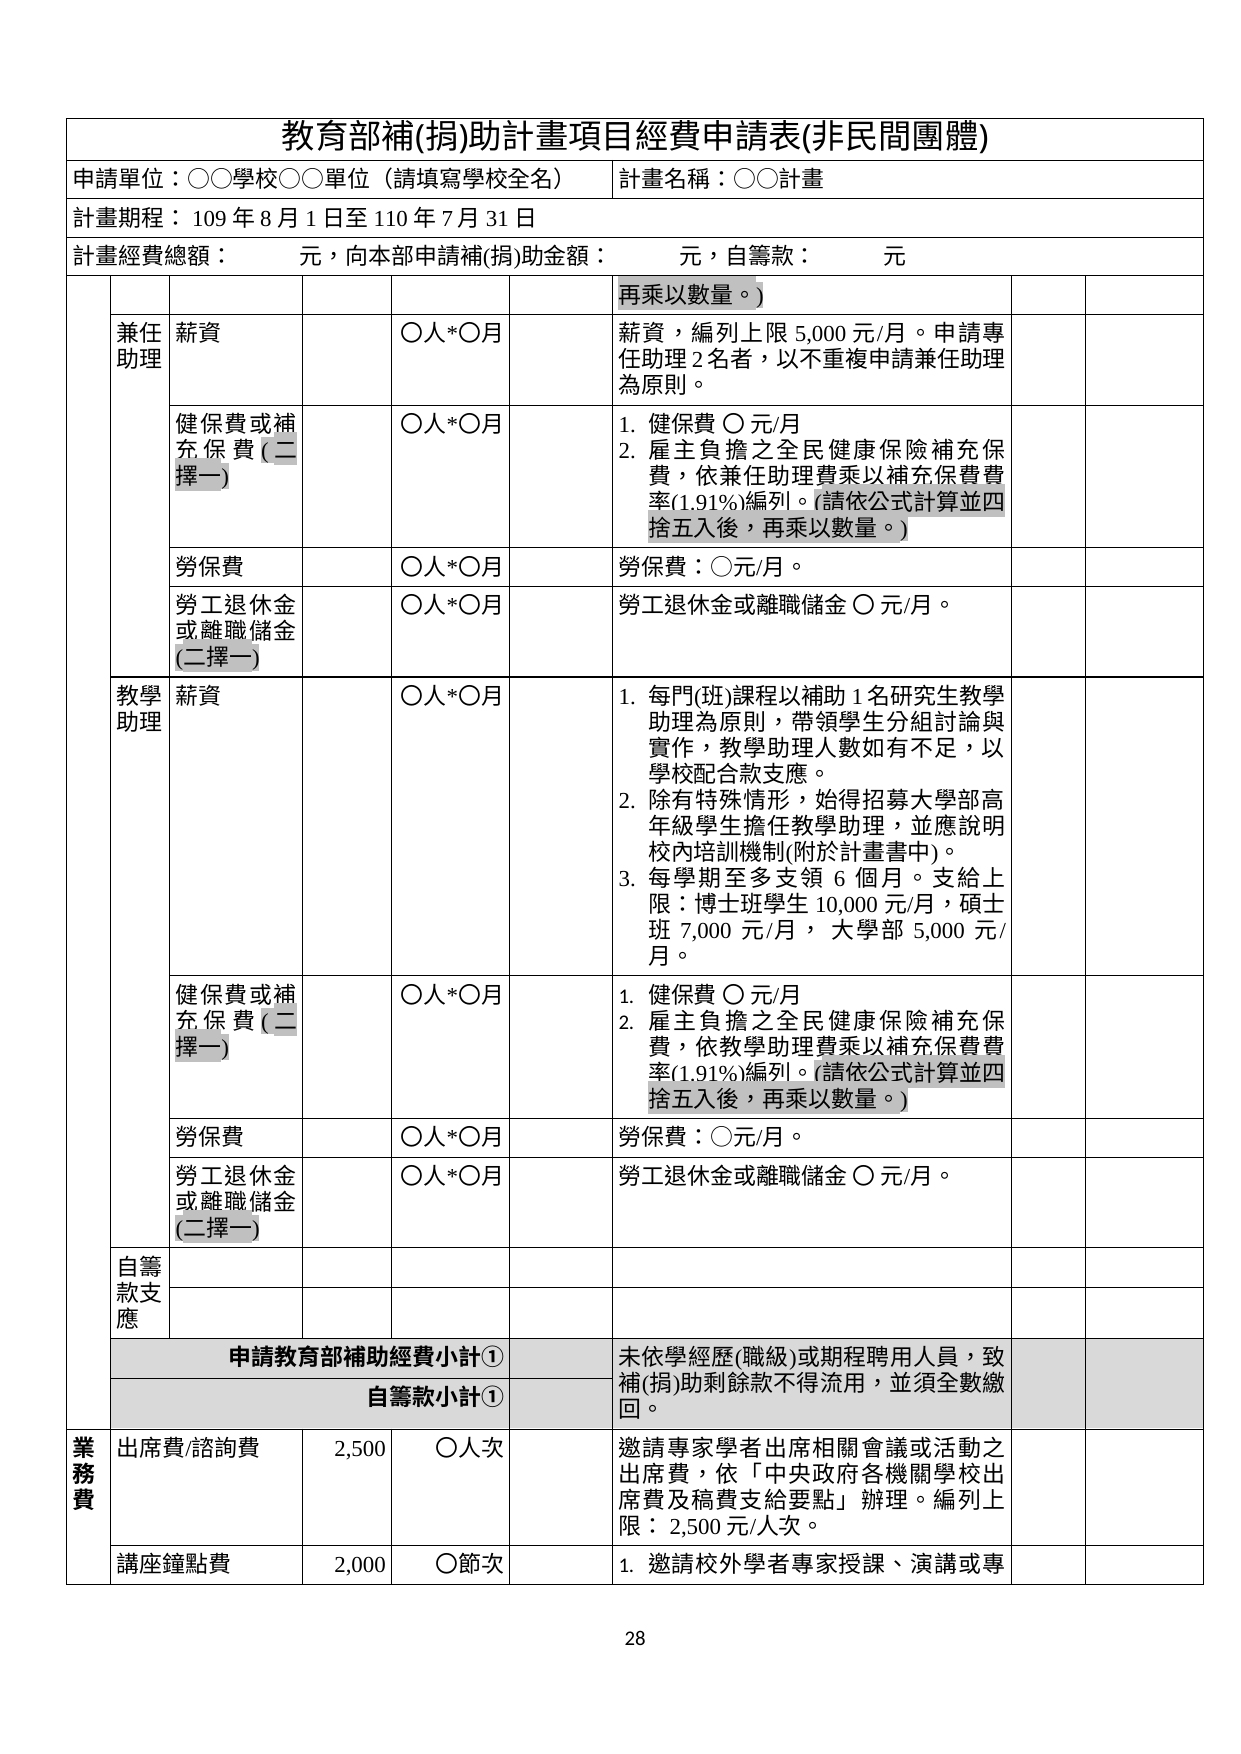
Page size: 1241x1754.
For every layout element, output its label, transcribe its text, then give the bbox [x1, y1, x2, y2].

table_cell [1012, 678, 1085, 975]
table_cell 〇人*〇月 [392, 315, 509, 404]
table_cell [510, 1288, 612, 1338]
table_cell 薪資 [170, 678, 302, 975]
table_cell [303, 548, 391, 586]
table_cell [1086, 276, 1203, 314]
table_cell [510, 976, 612, 1118]
table_cell 教學助理 [111, 678, 169, 1247]
table_cell [303, 587, 391, 676]
table_cell [1086, 976, 1203, 1118]
table_cell 申請教育部補助經費小計① [111, 1339, 509, 1378]
table_cell 〇人*〇月 [392, 406, 509, 547]
table_cell 〇節次 [392, 1546, 509, 1584]
table_cell [1012, 1546, 1085, 1584]
table_cell [1086, 1248, 1203, 1287]
table_cell 自籌款支應 [111, 1248, 169, 1338]
table_cell [1086, 1546, 1203, 1584]
table_cell [303, 678, 391, 975]
table_cell 健保費或補充保費(二擇一) [170, 406, 302, 547]
table_cell [1012, 406, 1085, 547]
table_cell [1012, 1339, 1085, 1428]
table_cell 〇人*〇月 [392, 976, 509, 1118]
table_cell [1012, 1248, 1085, 1287]
table_cell 勞保費：○元/月。 [613, 548, 1011, 586]
table_cell 兼任助理 [111, 315, 169, 676]
table_cell 業 務 費 [67, 1430, 110, 1584]
table_cell [510, 406, 612, 547]
table_cell 未依學經歷(職級)或期程聘用人員，致補(捐)助剩餘款不得流用，並須全數繳回。 [613, 1339, 1011, 1428]
table_cell [510, 548, 612, 586]
table_cell [613, 1248, 1011, 1287]
table_cell [1086, 406, 1203, 547]
table_cell 健保費或補充保費(二擇一) [170, 976, 302, 1118]
table_cell 〇人*〇月 [392, 548, 509, 586]
table_cell [303, 1158, 391, 1247]
table_cell [1086, 1430, 1203, 1545]
table_cell [510, 1430, 612, 1545]
table_cell [510, 678, 612, 975]
table_cell 申請單位：○○學校○○單位（請填寫學校全名） [67, 161, 612, 198]
table_cell 自籌款小計① [111, 1379, 509, 1428]
table_cell [303, 315, 391, 404]
table_cell [1012, 1158, 1085, 1247]
table_cell 勞工退休金或離職儲金(二擇一) [170, 1158, 302, 1247]
table_cell [1086, 1339, 1203, 1428]
table_cell [1086, 1158, 1203, 1247]
table_cell [1086, 548, 1203, 586]
table_cell [303, 1288, 391, 1338]
table_cell 講座鐘點費 [111, 1546, 302, 1584]
table_cell 勞保費 [170, 1119, 302, 1157]
table_cell 〇人*〇月 [392, 678, 509, 975]
table_cell [1086, 678, 1203, 975]
table_cell [510, 315, 612, 404]
table_cell [510, 587, 612, 676]
table_cell 每門(班)課程以補助1名研究生教學助理為原則，帶領學生分組討論與實作，教學助理人數如有不足，以學校配合款支應。 除有特殊情形，始得招募大學部高年級學生擔任教學助理，並應說明校內培訓機制(附於計畫書中)。 每學期至多支領 6 個月。支給上限：博士班學生 10,000 元/月，碩士班 7,000 元/月， 大學部 5,000 元/月。 [613, 678, 1011, 975]
table_cell [1086, 1119, 1203, 1157]
table_cell 〇人*〇月 [392, 1119, 509, 1157]
table_cell 健保費 〇 元/月 雇主負擔之全民健康保險補充保費，依兼任助理費乘以補充保費費率(1.91%)編列。(請依公式計算並四捨五入後，再乘以數量。) [613, 406, 1011, 547]
table_cell 〇人次 [392, 1430, 509, 1545]
table_cell 〇人*〇月 [392, 587, 509, 676]
table_cell 計畫名稱：○○計畫 [613, 161, 1203, 198]
table_cell [170, 276, 302, 314]
table_cell 薪資 [170, 315, 302, 404]
table_cell [510, 1119, 612, 1157]
table_cell [1086, 587, 1203, 676]
table_cell 再乘以數量。) [613, 276, 1011, 314]
table_cell [111, 276, 169, 314]
table_cell [303, 976, 391, 1118]
table_cell [392, 1288, 509, 1338]
table_cell 勞工退休金或離職儲金 〇 元/月。 [613, 587, 1011, 676]
table_cell [170, 1248, 302, 1287]
table_cell [1012, 1288, 1085, 1338]
table_cell [510, 1158, 612, 1247]
table_cell 邀請校外學者專家授課、演講或專 [613, 1546, 1011, 1584]
table_cell 〇人*〇月 [392, 1158, 509, 1247]
table_cell 出席費/諮詢費 [111, 1430, 302, 1545]
table_cell 勞工退休金或離職儲金(二擇一) [170, 587, 302, 676]
table_cell [392, 276, 509, 314]
table_cell [1012, 587, 1085, 676]
table_cell [1012, 1430, 1085, 1545]
table_cell [303, 406, 391, 547]
table_cell [1012, 548, 1085, 586]
table_cell [170, 1288, 302, 1338]
table_cell 2,000 [303, 1546, 391, 1584]
table_cell [392, 1248, 509, 1287]
table_cell 計畫經費總額： 元，向本部申請補(捐)助金額： 元，自籌款： 元 [67, 238, 1203, 275]
table_header 教育部補(捐)助計畫項目經費申請表(非民間團體) [67, 119, 1203, 160]
table_cell 計畫期程： 109 年 8 月 1 日至 110 年 7月 31 日 [67, 199, 1203, 237]
table_cell [510, 1248, 612, 1287]
table_cell [510, 1339, 612, 1378]
table_cell [67, 276, 110, 1428]
table_cell [303, 1248, 391, 1287]
table_cell [510, 1379, 612, 1428]
table_cell [1012, 315, 1085, 404]
table_cell 薪資，編列上限5,000元/月。申請專任助理2名者，以不重複申請兼任助理為原則。 [613, 315, 1011, 404]
table_cell [303, 1119, 391, 1157]
table_cell [1012, 1119, 1085, 1157]
table_cell [613, 1288, 1011, 1338]
table_cell [1012, 276, 1085, 314]
table_cell [303, 276, 391, 314]
table_cell [510, 276, 612, 314]
table_cell 2,500 [303, 1430, 391, 1545]
table_cell 勞保費：○元/月。 [613, 1119, 1011, 1157]
table_cell 勞保費 [170, 548, 302, 586]
table_cell [1086, 315, 1203, 404]
table_cell 健保費 〇 元/月 雇主負擔之全民健康保險補充保費，依教學助理費乘以補充保費費率(1.91%)編列。(請依公式計算並四捨五入後，再乘以數量。) [613, 976, 1011, 1118]
table_cell [510, 1546, 612, 1584]
table_cell 勞工退休金或離職儲金 〇 元/月。 [613, 1158, 1011, 1247]
table_cell [1086, 1288, 1203, 1338]
table_cell [1012, 976, 1085, 1118]
table_cell 邀請專家學者出席相關會議或活動之出席費，依「中央政府各機關學校出席費及稿費支給要點」辦理。編列上限： 2,500 元/人次。 [613, 1430, 1011, 1545]
